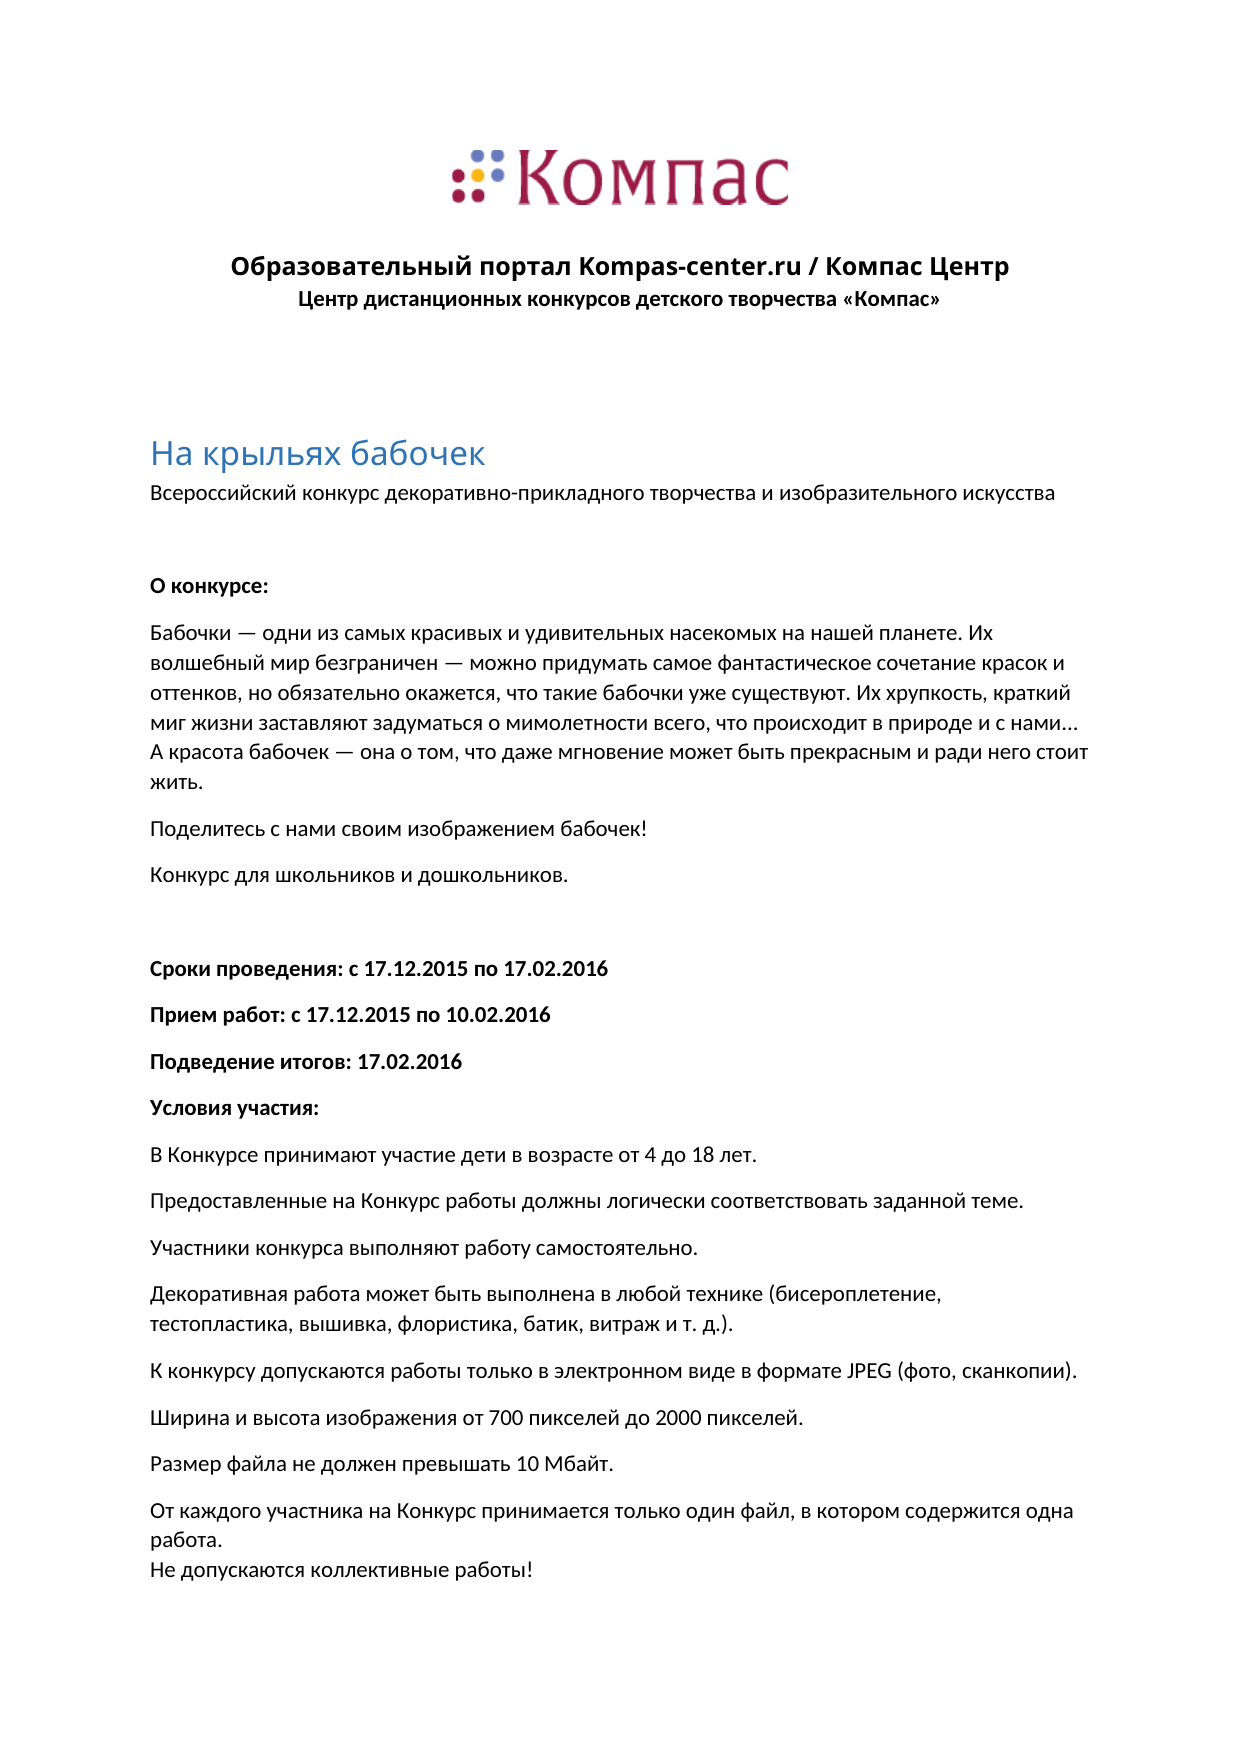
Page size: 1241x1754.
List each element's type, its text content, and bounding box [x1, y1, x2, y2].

text К конкурсу допускаются работы только в электронном виде в формате JPEG (фото, сканкопии). [150, 1356, 1090, 1384]
text Участники конкурса выполняют работу самостоятельно. [150, 1233, 1090, 1261]
text Конкурс для школьников и дошкольников. [150, 861, 1090, 888]
text Декоративная работа может быть выполнена в любой технике (бисероплетение, тестопластика, вышивка, флористика, батик, витраж и т. д.). [150, 1279, 1090, 1337]
text От каждого участника на Конкурс принимается только один файл, в котором содержится одна работа. Не допускаются коллективные работы! [150, 1496, 1090, 1583]
text В Конкурсе принимают участие дети в возрасте от 4 до 18 лет. [150, 1140, 1090, 1168]
text Предоставленные на Конкурс работы должны логически соответствовать заданной теме. [150, 1186, 1090, 1214]
subtitle Образовательный портал Kompas-center.ru / Компас Центр [150, 248, 1090, 282]
text Сроки проведения: с 17.12.2015 по 17.02.2016 [150, 954, 1090, 982]
text Всероссийский конкурс декоративно-прикладного творчества и изобразительного искусства [150, 478, 1090, 506]
text Поделитесь с нами своим изображением бабочек! [150, 814, 1090, 842]
text О конкурсе: [150, 571, 1090, 599]
text Центр дистанционных конкурсов детского творчества «Компас» [150, 284, 1090, 313]
text Размер файла не должен превышать 10 Мбайт. [150, 1449, 1090, 1477]
text Ширина и высота изображения от 700 пикселей до 2000 пикселей. [150, 1403, 1090, 1431]
text Условия участия: [150, 1093, 1090, 1121]
text Бабочки — одни из самых красивых и удивительных насекомых на нашей планете. Их волшебный мир безграничен — можно придумать самое фантастическое сочетание красок и оттенков, но обязательно окажется, что такие бабочки уже существуют. Их хрупкость, краткий миг жизни заставляют задуматься о мимолетности всего, что происходит в природе и с нами... А красота бабочек — она о том, что даже мгновение может быть прекрасным и ради него стоит жить. [150, 618, 1090, 795]
subtitle На крыльях бабочек [150, 430, 1090, 475]
text Подведение итогов: 17.02.2016 [150, 1047, 1090, 1075]
text Прием работ: с 17.12.2015 по 10.02.2016 [150, 1000, 1090, 1028]
